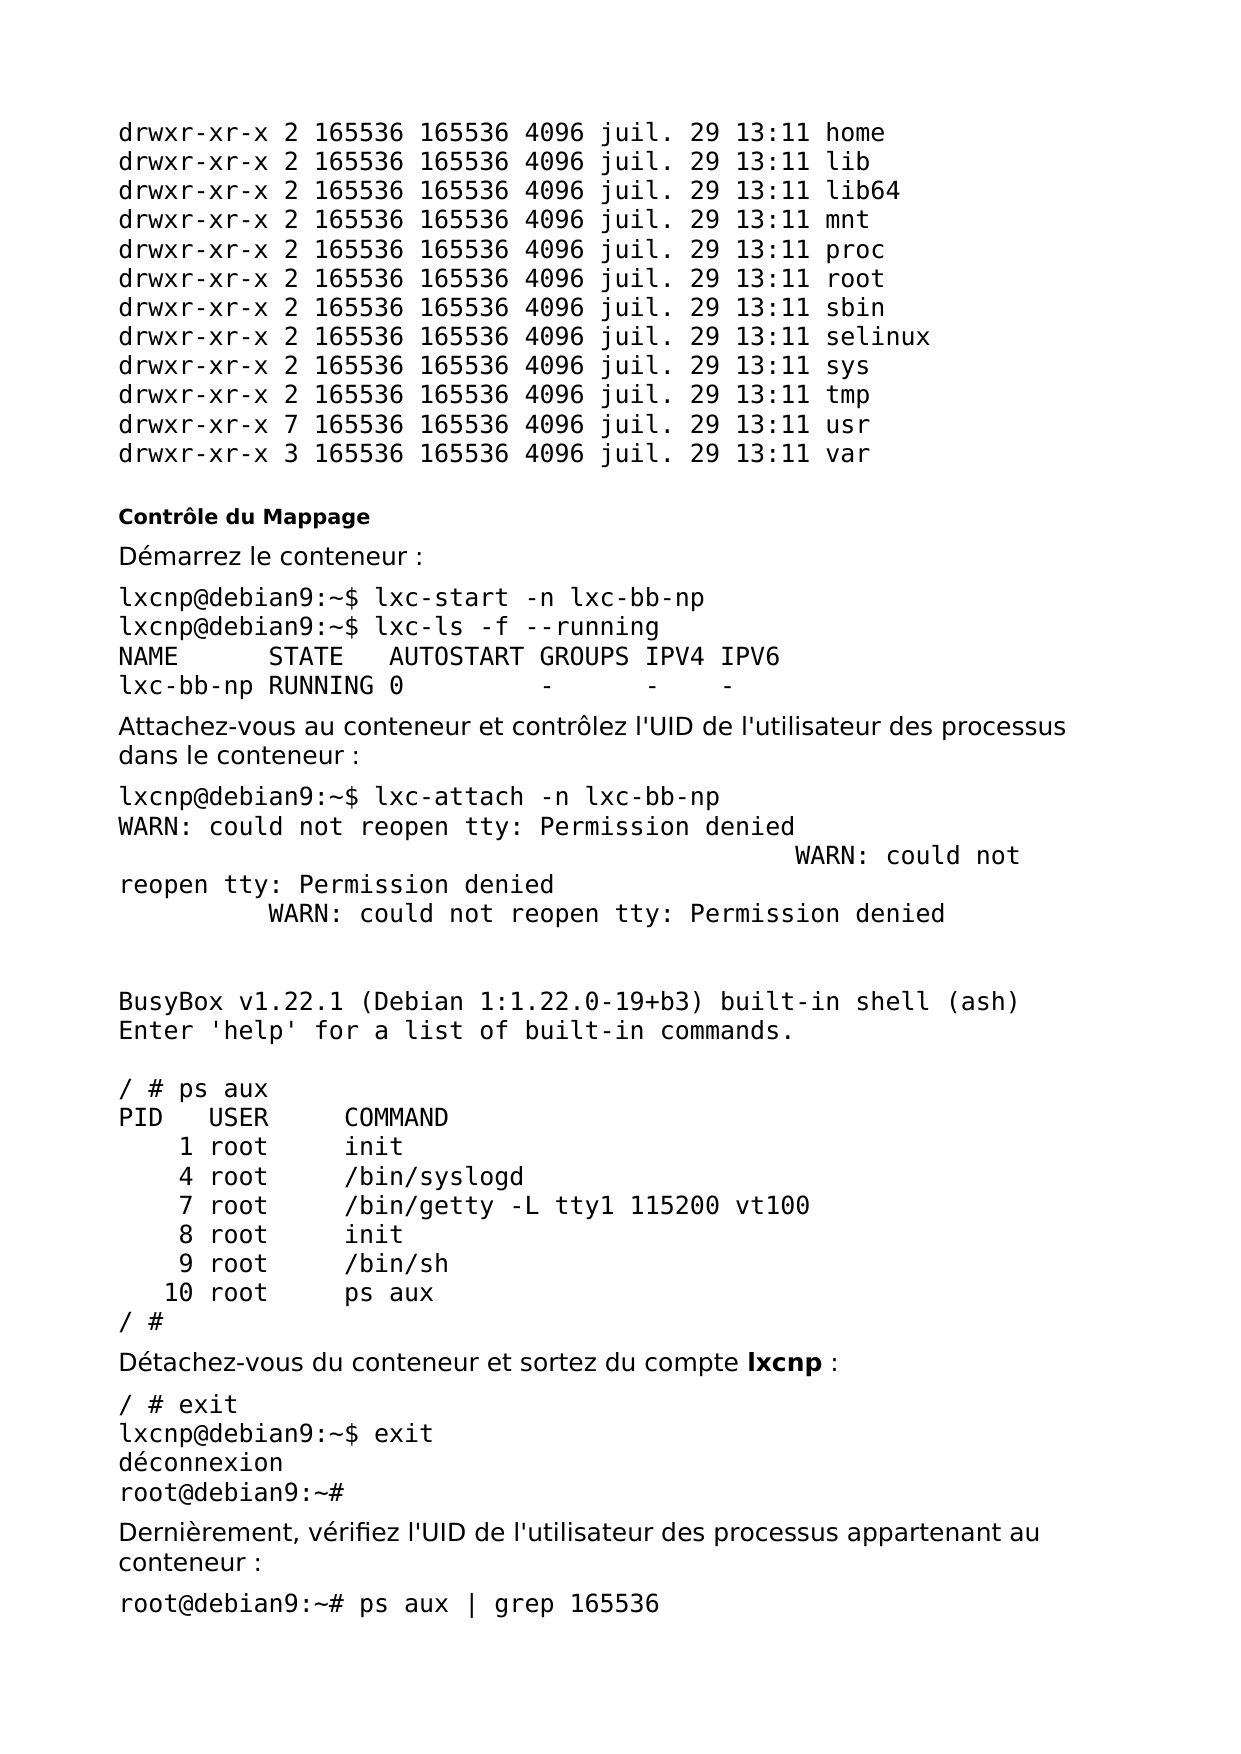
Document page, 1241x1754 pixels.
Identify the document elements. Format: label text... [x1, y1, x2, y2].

text Démarrez le conteneur : [118, 542, 1122, 571]
text Détachez-vous du conteneur et sortez du compte lxcnp : [118, 1348, 1122, 1378]
text Dernièrement, vérifiez l'UID de l'utilisateur des processus appartenant au conteneur : [118, 1519, 1122, 1577]
text drwxr-xr-x 2 165536 165536 4096 juil. 29 13:11 home drwxr-xr-x 2 165536 165536 4096 juil. 29 13:11 lib drwxr-xr-x 2 165536 165536 4096 juil. 29 13:11 lib64 drwxr-xr-x 2 165536 165536 4096 juil. 29 13:11 mnt drwxr-xr-x 2 165536 165536 4096 juil. 29 13:11 proc drwxr-xr-x 2 165536 165536 4096 juil. 29 13:11 root drwxr-xr-x 2 165536 165536 4096 juil. 29 13:11 sbin drwxr-xr-x 2 165536 165536 4096 juil. 29 13:11 selinux drwxr-xr-x 2 165536 165536 4096 juil. 29 13:11 sys drwxr-xr-x 2 165536 165536 4096 juil. 29 13:11 tmp drwxr-xr-x 7 165536 165536 4096 juil. 29 13:11 usr drwxr-xr-x 3 165536 165536 4096 juil. 29 13:11 var [118, 118, 1122, 468]
text root@debian9:~# ps aux | grep 165536 [118, 1589, 1122, 1619]
subtitle Contrôle du Mappage [118, 505, 1122, 529]
text lxcnp@debian9:~$ lxc-attach -n lxc-bb-np WARN: could not reopen tty: Permission denied WARN: could not reopen tty: Permission denied WARN: could not reopen tty: Permission denied BusyBox v1.22.1 (Debian 1:1.22.0-19+b3) built-in shell (ash) Enter 'help' for a list of built-in commands. / # ps aux PID USER COMMAND 1 root init 4 root /bin/syslogd 7 root /bin/getty -L tty1 115200 vt100 8 root init 9 root /bin/sh 10 root ps aux / # [118, 783, 1122, 1337]
text lxcnp@debian9:~$ lxc-start -n lxc-bb-np lxcnp@debian9:~$ lxc-ls -f --running NAME STATE AUTOSTART GROUPS IPV4 IPV6 lxc-bb-np RUNNING 0 - - - [118, 583, 1122, 700]
text Attachez-vous au conteneur et contrôlez l'UID de l'utilisateur des processus dans le conteneur : [118, 712, 1122, 770]
text / # exit lxcnp@debian9:~$ exit déconnexion root@debian9:~# [118, 1390, 1122, 1507]
